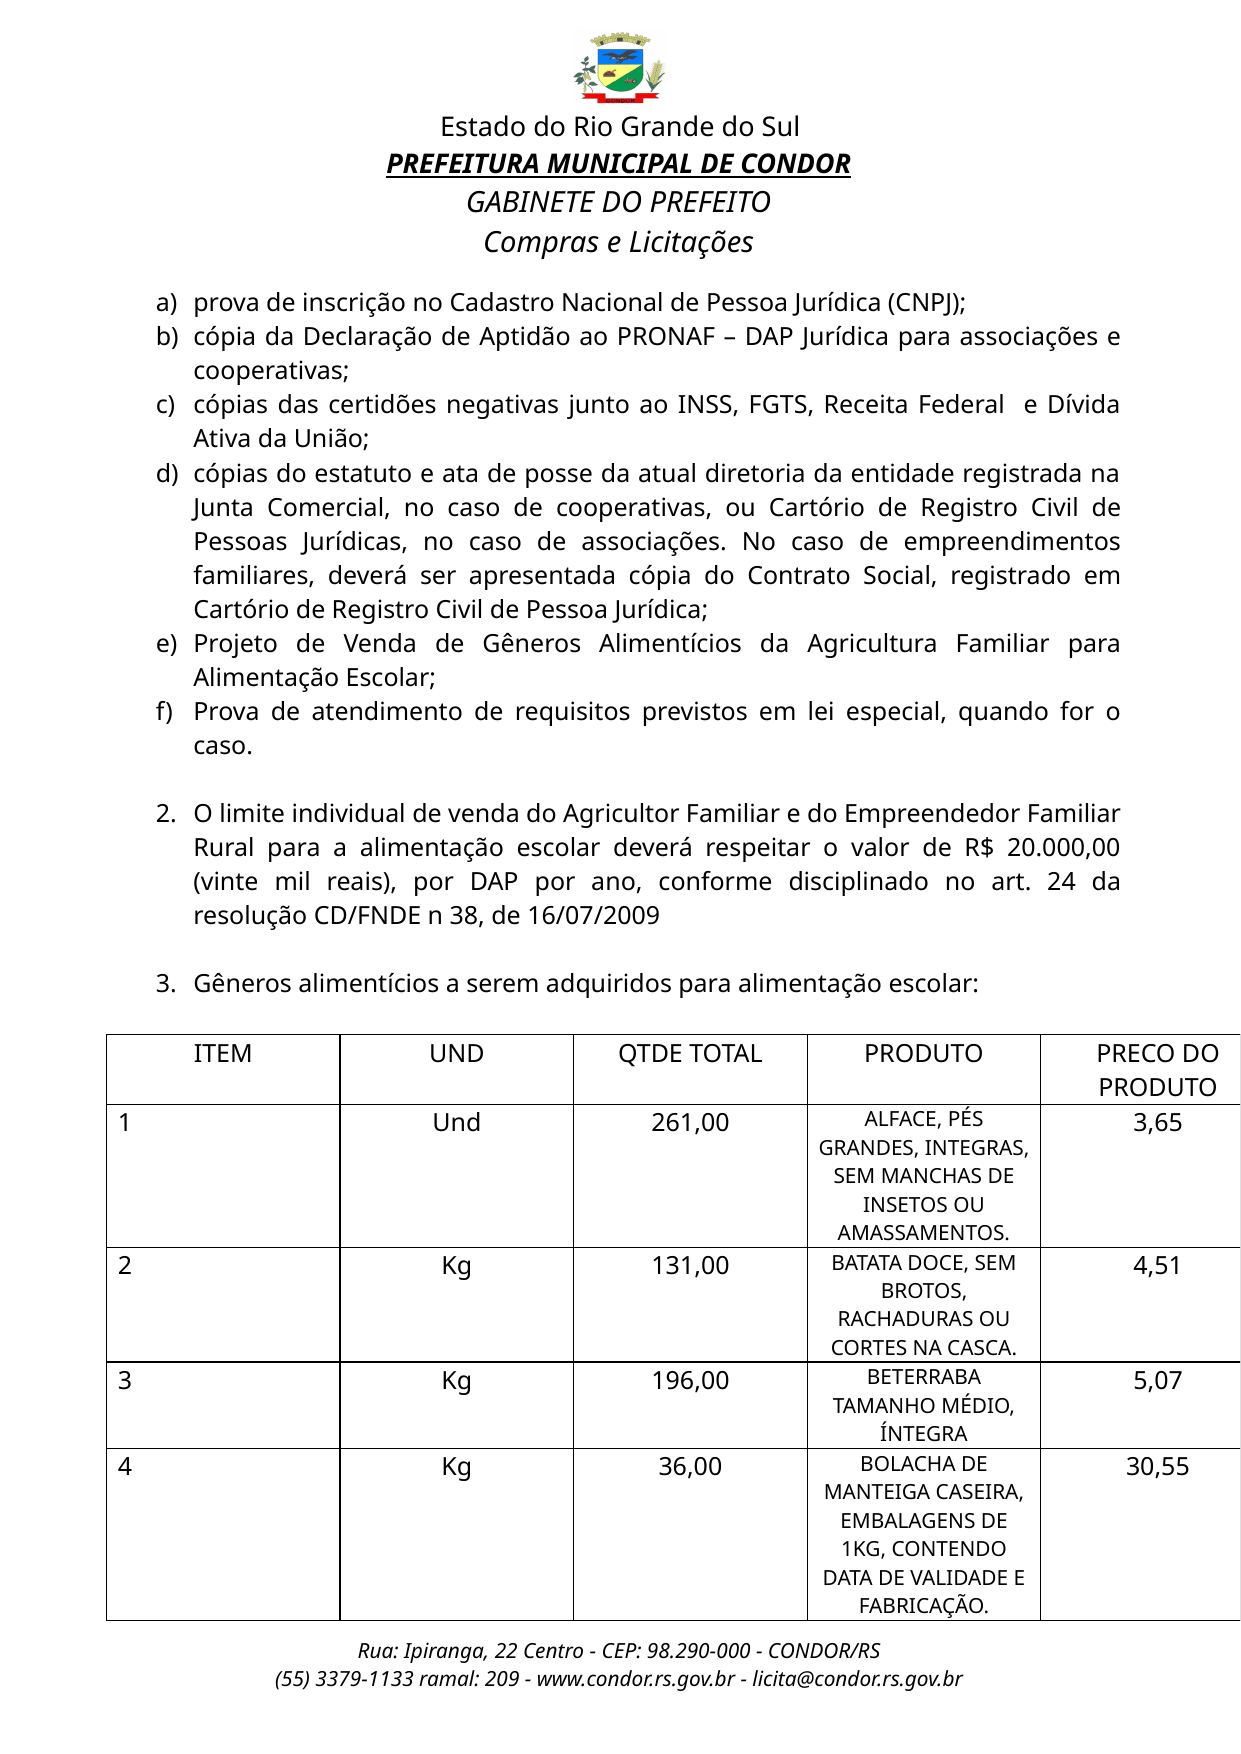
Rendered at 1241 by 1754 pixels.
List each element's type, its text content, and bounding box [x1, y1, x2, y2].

table_cell 1 [107, 1105, 339, 1247]
table_cell 2 [107, 1248, 339, 1361]
table_header ITEM [107, 1035, 339, 1103]
table_cell 131,00 [574, 1248, 807, 1361]
table_cell Und [341, 1105, 573, 1247]
table_header QTDE TOTAL [574, 1035, 807, 1103]
table_cell ALFACE, PÉS GRANDES, INTEGRAS, SEM MANCHAS DE INSETOS OU AMASSAMENTOS. [808, 1105, 1040, 1247]
list Gêneros alimentícios a serem adquiridos para alimentação escolar: [156, 966, 1122, 1000]
table_cell 36,00 [574, 1449, 807, 1619]
table_cell 3,65 [1041, 1105, 1240, 1247]
table_cell Kg [341, 1363, 573, 1448]
table_cell Kg [341, 1248, 573, 1361]
list cópias do estatuto e ata de posse da atual diretoria da entidade registrada na Junta Comercial, no caso de cooperativas, ou Cartório de Registro Civil de Pessoas Jurídicas, no caso de associações. No caso de empreendimentos familiares, deverá ser apresentada cópia do Contrato Social, registrado em Cartório de Registro Civil de Pessoa Jurídica; [156, 455, 1122, 626]
list cópias das certidões negativas junto ao INSS, FGTS, Receita Federal e Dívida Ativa da União; [156, 387, 1122, 455]
table_header UND [341, 1035, 573, 1103]
list Projeto de Venda de Gêneros Alimentícios da Agricultura Familiar para Alimentação Escolar; [156, 626, 1122, 694]
table_cell 3 [107, 1363, 339, 1448]
table_header PRODUTO [808, 1035, 1040, 1103]
table_cell BETERRABA TAMANHO MÉDIO, ÍNTEGRA [808, 1363, 1040, 1448]
list O limite individual de venda do Agricultor Familiar e do Empreendedor Familiar Rural para a alimentação escolar deverá respeitar o valor de R$ 20.000,00 (vinte mil reais), por DAP por ano, conforme disciplinado no art. 24 da resolução CD/FNDE n 38, de 16/07/2009 [156, 796, 1122, 932]
table_cell 30,55 [1041, 1449, 1240, 1619]
list prova de inscrição no Cadastro Nacional de Pessoa Jurídica (CNPJ); [156, 285, 1122, 319]
list Prova de atendimento de requisitos previstos em lei especial, quando for o caso. [156, 694, 1122, 762]
table_header PRECO DO PRODUTO [1041, 1035, 1240, 1103]
list cópia da Declaração de Aptidão ao PRONAF – DAP Jurídica para associações e cooperativas; [156, 319, 1122, 387]
table_cell 5,07 [1041, 1363, 1240, 1448]
table_cell 4 [107, 1449, 339, 1619]
table_cell 261,00 [574, 1105, 807, 1247]
table_cell BOLACHA DE MANTEIGA CASEIRA, EMBALAGENS DE 1KG, CONTENDO DATA DE VALIDADE E FABRICAÇÃO. [808, 1449, 1040, 1619]
table_cell Kg [341, 1449, 573, 1619]
table_cell 196,00 [574, 1363, 807, 1448]
table_cell 4,51 [1041, 1248, 1240, 1361]
table_cell BATATA DOCE, SEM BROTOS, RACHADURAS OU CORTES NA CASCA. [808, 1248, 1040, 1361]
